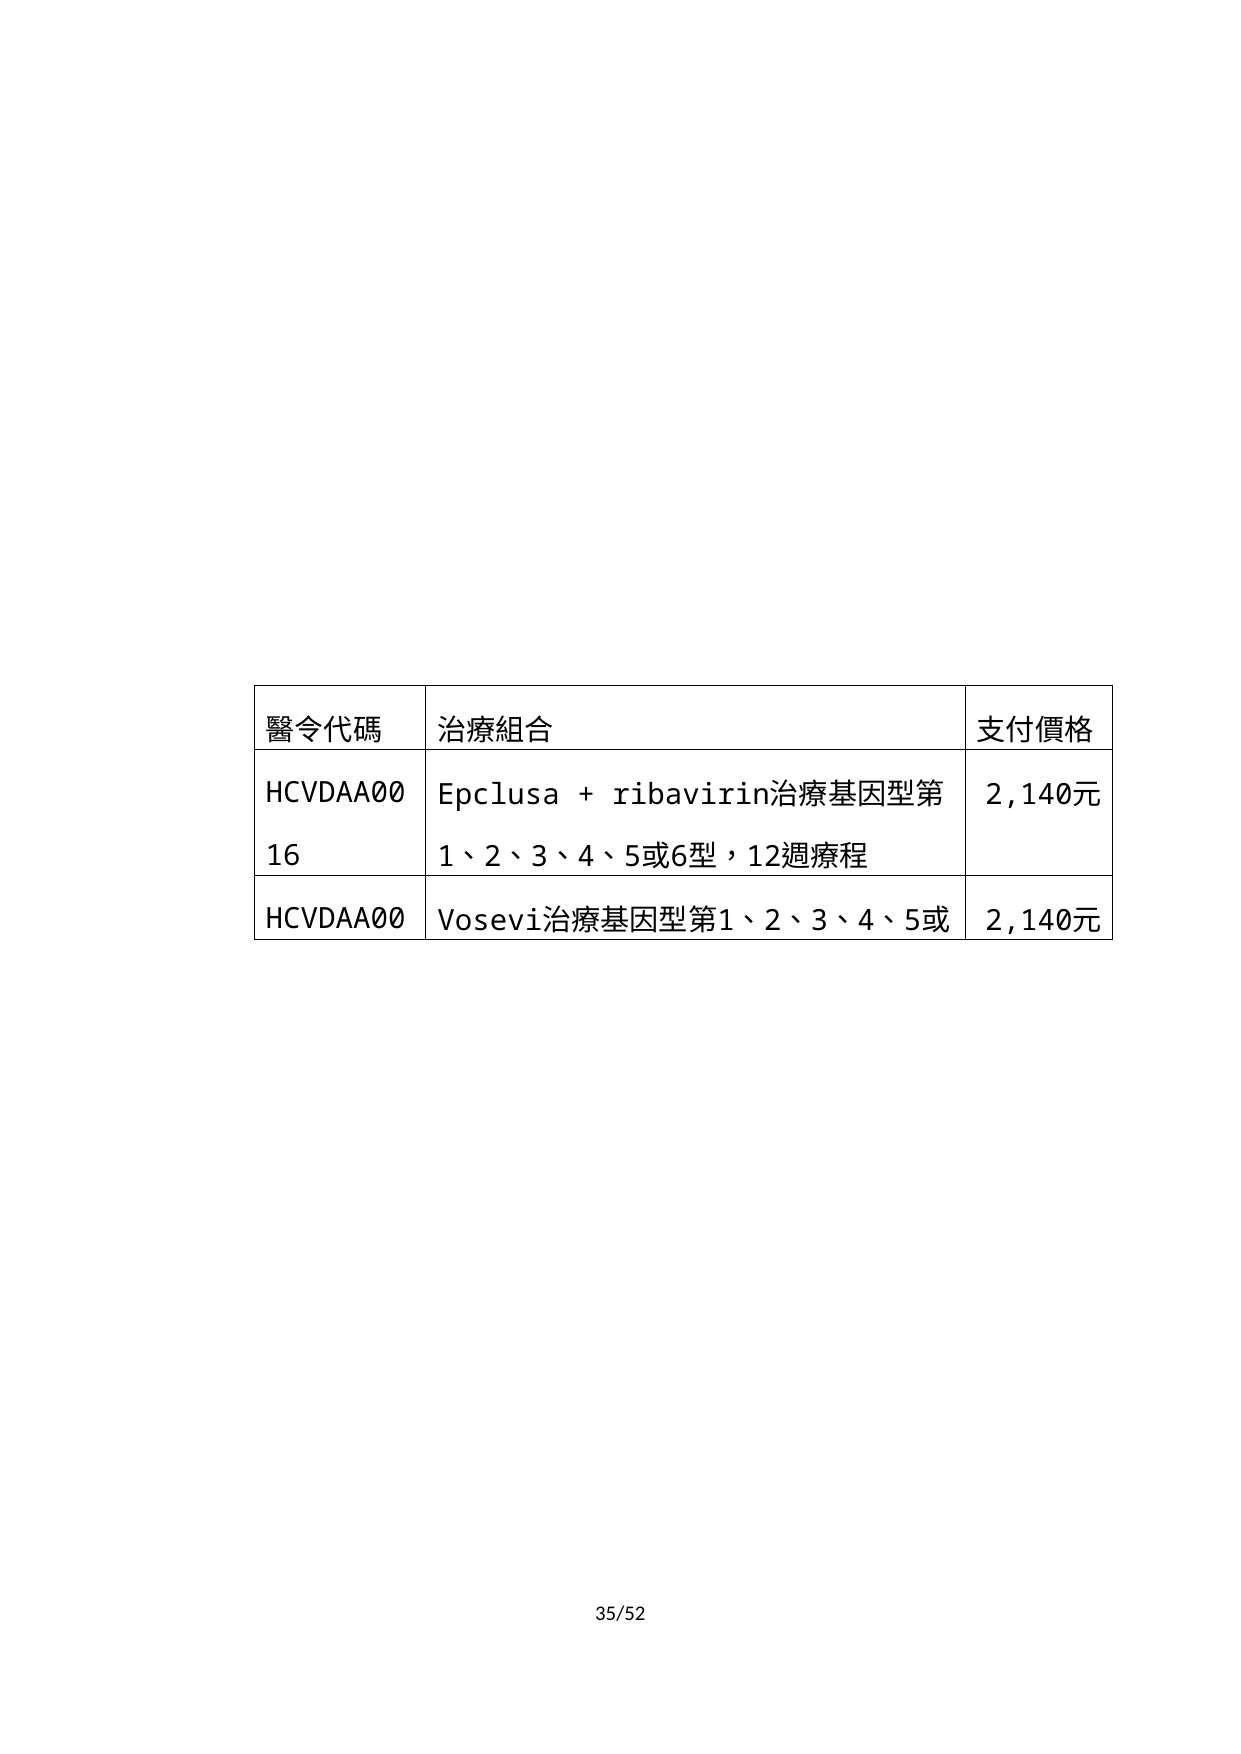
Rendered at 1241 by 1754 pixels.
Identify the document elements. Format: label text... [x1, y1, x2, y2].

table_cell HCVDAA0016 [255, 750, 425, 875]
table_cell 2,140元 [966, 876, 1112, 938]
table_cell Epclusa + ribavirin治療基因型第1、2、3、4、5或6型，12週療程 [426, 750, 965, 875]
table_cell HCVDAA00 [255, 876, 425, 938]
table_header 支付價格 [966, 686, 1112, 749]
table_cell Vosevi治療基因型第1、2、3、4、5或 [426, 876, 965, 938]
table_header 治療組合 [426, 686, 965, 749]
table_cell 2,140元 [966, 750, 1112, 875]
table_header 醫令代碼 [255, 686, 425, 749]
